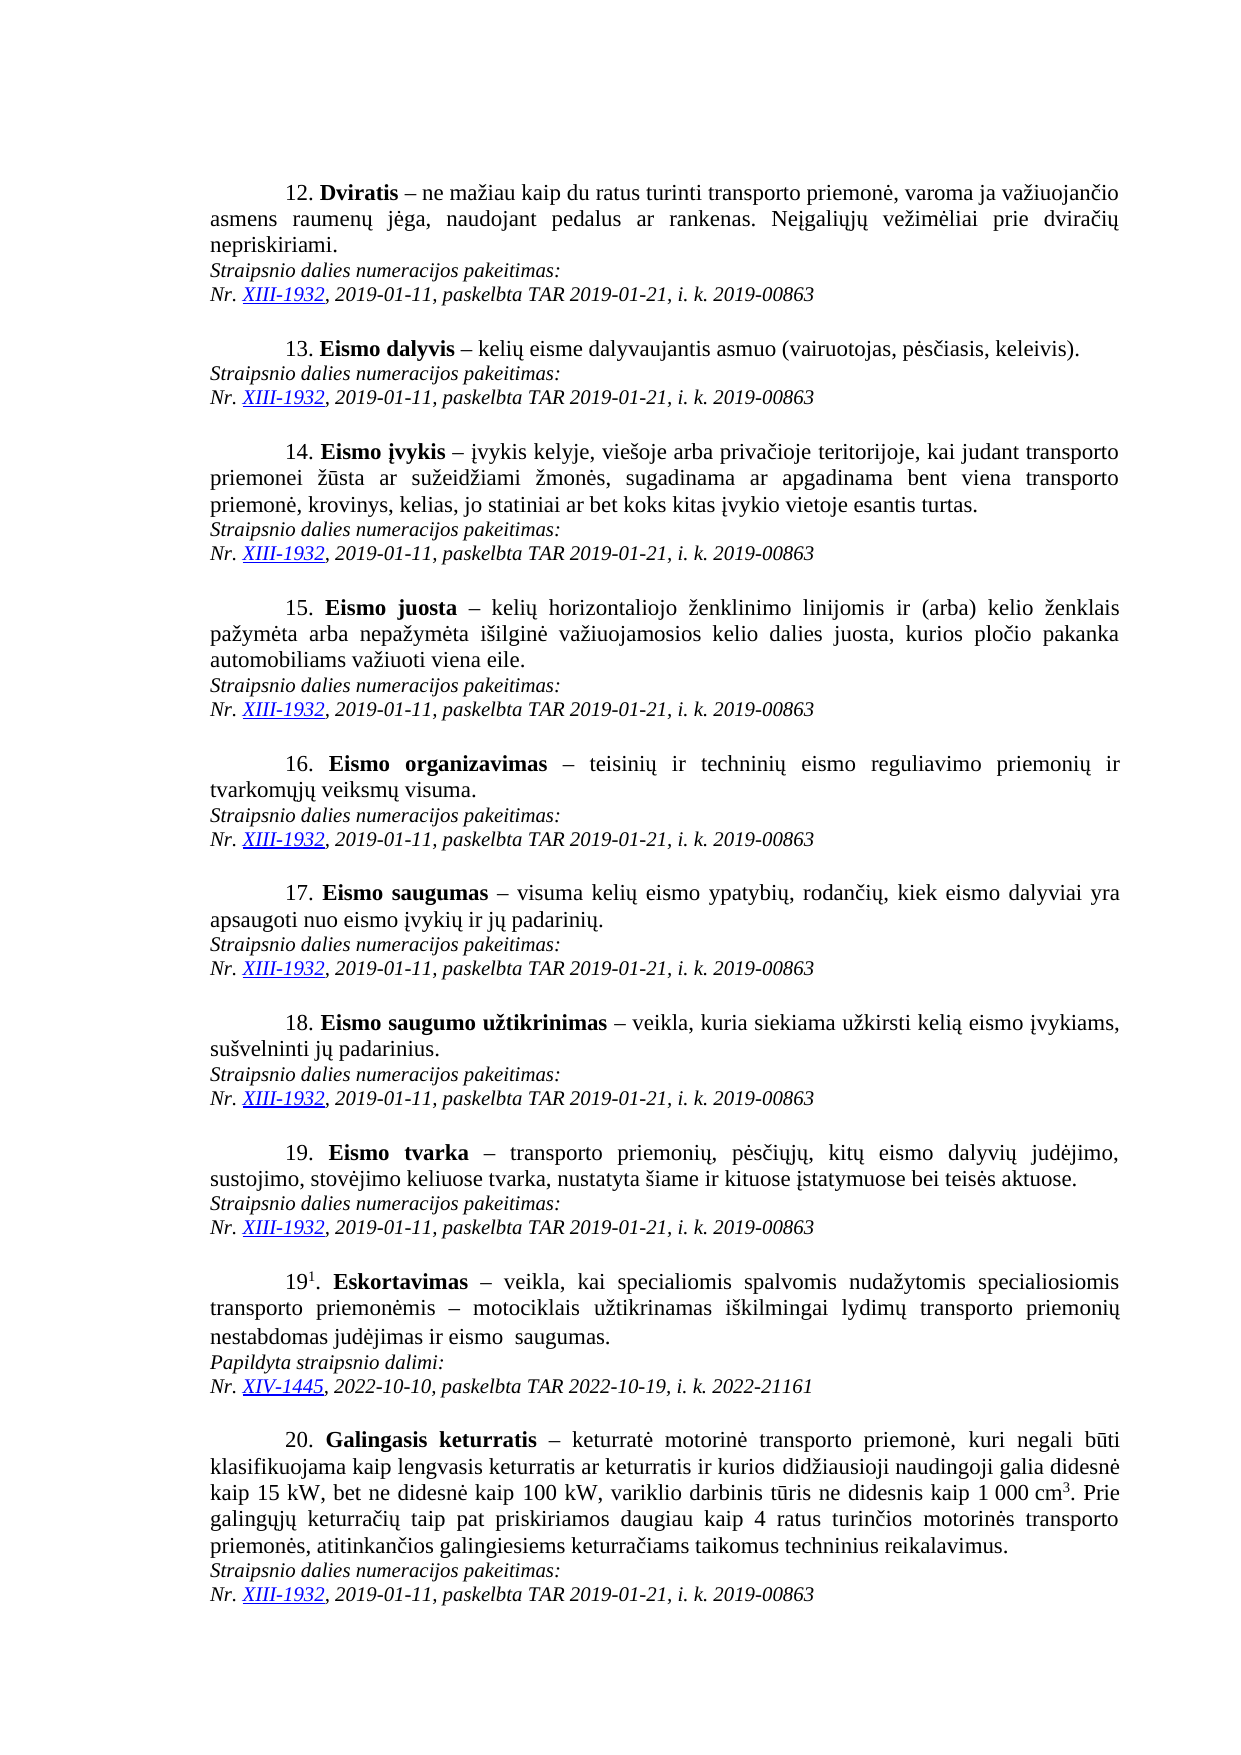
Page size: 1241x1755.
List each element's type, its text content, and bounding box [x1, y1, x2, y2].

text Papildyta straipsnio dalimi: [210, 1349, 1120, 1374]
text 14. Eismo įvykis – įvykis kelyje, viešoje arba privačioje teritorijoje, kai judant transporto priemonei žūsta ar sužeidžiami žmonės, sugadinama ar apgadinama bent viena transporto priemonė, krovinys, kelias, jo statiniai ar bet koks kitas įvykio vietoje esantis turtas. [210, 438, 1120, 517]
text Straipsnio dalies numeracijos pakeitimas: [210, 1062, 1120, 1086]
text Nr. XIV-1445, 2022-10-10, paskelbta TAR 2022-10-19, i. k. 2022-21161 [210, 1374, 1120, 1398]
text Nr. XIII-1932, 2019-01-11, paskelbta TAR 2019-01-21, i. k. 2019-00863 [210, 1086, 1120, 1110]
text Straipsnio dalies numeracijos pakeitimas: [210, 673, 1120, 697]
text Nr. XIII-1932, 2019-01-11, paskelbta TAR 2019-01-21, i. k. 2019-00863 [210, 385, 1120, 409]
text Nr. XIII-1932, 2019-01-11, paskelbta TAR 2019-01-21, i. k. 2019-00863 [210, 1215, 1120, 1239]
text Nr. XIII-1932, 2019-01-11, paskelbta TAR 2019-01-21, i. k. 2019-00863 [210, 282, 1120, 306]
text 20. Galingasis keturratis – keturratė motorinė transporto priemonė, kuri negali būti klasifikuojama kaip lengvasis keturratis ar keturratis ir kurios didžiausioji naudingoji galia didesnė kaip 15 kW, bet ne didesnė kaip 100 kW, variklio darbinis tūris ne didesnis kaip 1 000 cm3. Prie galingųjų keturračių taip pat priskiriamos daugiau kaip 4 ratus turinčios motorinės transporto priemonės, atitinkančios galingiesiems keturračiams taikomus techninius reikalavimus. [210, 1426, 1120, 1558]
text Nr. XIII-1932, 2019-01-11, paskelbta TAR 2019-01-21, i. k. 2019-00863 [210, 956, 1120, 980]
text Straipsnio dalies numeracijos pakeitimas: [210, 1558, 1120, 1582]
text Straipsnio dalies numeracijos pakeitimas: [210, 932, 1120, 956]
text 18. Eismo saugumo užtikrinimas – veikla, kuria siekiama užkirsti kelią eismo įvykiams, sušvelninti jų padarinius. [210, 1009, 1120, 1062]
text Straipsnio dalies numeracijos pakeitimas: [210, 802, 1120, 827]
text Straipsnio dalies numeracijos pakeitimas: [210, 361, 1120, 385]
text 17. Eismo saugumas – visuma kelių eismo ypatybių, rodančių, kiek eismo dalyviai yra apsaugoti nuo eismo įvykių ir jų padarinių. [210, 879, 1120, 932]
text 12. Dviratis – ne mažiau kaip du ratus turinti transporto priemonė, varoma ja važiuojančio asmens raumenų jėga, naudojant pedalus ar rankenas. Neįgaliųjų vežimėliai prie dviračių nepriskiriami. [210, 179, 1120, 258]
text Straipsnio dalies numeracijos pakeitimas: [210, 258, 1120, 282]
text Straipsnio dalies numeracijos pakeitimas: [210, 1191, 1120, 1215]
text Straipsnio dalies numeracijos pakeitimas: [210, 517, 1120, 541]
text 15. Eismo juosta – kelių horizontaliojo ženklinimo linijomis ir (arba) kelio ženklais pažymėta arba nepažymėta išilginė važiuojamosios kelio dalies juosta, kurios pločio pakanka automobiliams važiuoti viena eile. [210, 594, 1120, 673]
text Nr. XIII-1932, 2019-01-11, paskelbta TAR 2019-01-21, i. k. 2019-00863 [210, 1582, 1120, 1606]
text Nr. XIII-1932, 2019-01-11, paskelbta TAR 2019-01-21, i. k. 2019-00863 [210, 697, 1120, 721]
text 16. Eismo organizavimas – teisinių ir techninių eismo reguliavimo priemonių ir tvarkomųjų veiksmų visuma. [210, 750, 1120, 802]
text 13. Eismo dalyvis – kelių eisme dalyvaujantis asmuo (vairuotojas, pėsčiasis, keleivis). [210, 335, 1120, 361]
text 191. Eskortavimas – veikla, kai specialiomis spalvomis nudažytomis specialiosiomis transporto priemonėmis – motociklais užtikrinamas iškilmingai lydimų transporto priemonių nestabdomas judėjimas ir eismo saugumas. [210, 1268, 1120, 1349]
text 19. Eismo tvarka – transporto priemonių, pėsčiųjų, kitų eismo dalyvių judėjimo, sustojimo, stovėjimo keliuose tvarka, nustatyta šiame ir kituose įstatymuose bei teisės aktuose. [210, 1138, 1120, 1191]
text Nr. XIII-1932, 2019-01-11, paskelbta TAR 2019-01-21, i. k. 2019-00863 [210, 541, 1120, 565]
text Nr. XIII-1932, 2019-01-11, paskelbta TAR 2019-01-21, i. k. 2019-00863 [210, 827, 1120, 851]
